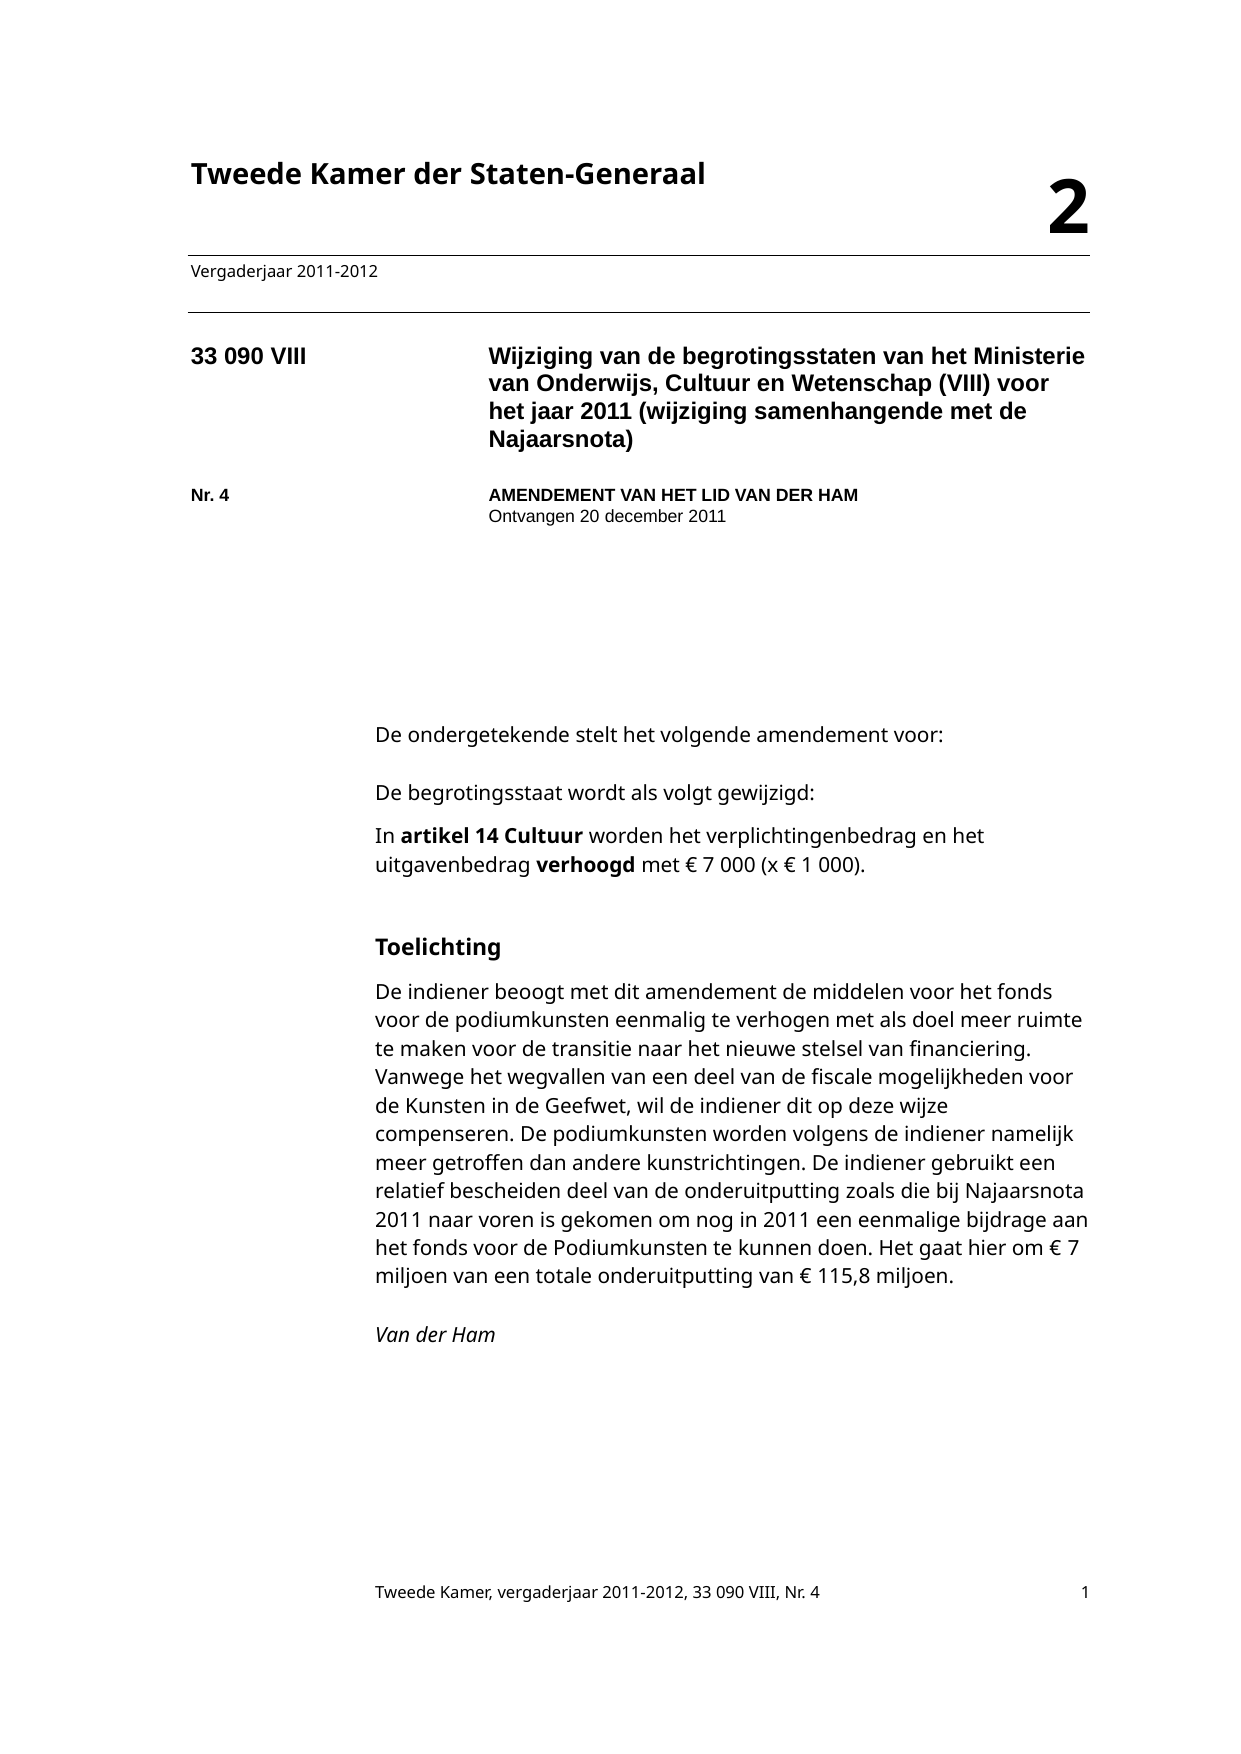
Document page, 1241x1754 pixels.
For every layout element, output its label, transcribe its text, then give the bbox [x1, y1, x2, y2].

text In artikel 14 Cultuur worden het verplichtingenbedrag en het uitgavenbedrag verhoogd met € 7 000 (x € 1 000). [375, 822, 1090, 878]
subtitle Toelichting [375, 931, 1090, 962]
table_header Tweede Kamer der Staten-Generaal [188, 150, 909, 255]
table_cell Wijziging van de begrotingsstaten van het Ministerie van Onderwijs, Cultuur en Wetenschap (VIII) voor het jaar 2011 (wijziging samenhangende met de Najaarsnota) [485, 339, 1090, 482]
text Van der Ham [375, 1320, 1090, 1348]
table_cell Vergaderjaar 2011-2012 [188, 256, 485, 312]
text De ondergetekende stelt het volgende amendement voor: [375, 720, 1090, 748]
table_cell [485, 313, 1090, 339]
table_cell 33 090 VIII [188, 339, 485, 482]
table_cell AMENDEMENT VAN HET LID VAN DER HAM Ontvangen 20 december 2011 [485, 482, 1090, 601]
text De begrotingsstaat wordt als volgt gewijzigd: [375, 778, 1090, 807]
table_cell [485, 256, 1090, 312]
table_cell Nr. 4 [188, 482, 485, 601]
text De indiener beoogt met dit amendement de middelen voor het fonds voor de podiumkunsten eenmalig te verhogen met als doel meer ruimte te maken voor de transitie naar het nieuwe stelsel van financiering. Vanwege het wegvallen van een deel van de fiscale mogelijkheden voor de Kunsten in de Geefwet, wil de indiener dit op deze wijze compenseren. De podiumkunsten worden volgens de indiener namelijk meer getroffen dan andere kunstrichtingen. De indiener gebruikt een relatief bescheiden deel van de onderuitputting zoals die bij Najaarsnota 2011 naar voren is gekomen om nog in 2011 een eenmalige bijdrage aan het fonds voor de Podiumkunsten te kunnen doen. Het gaat hier om € 7 miljoen van een totale onderuitputting van € 115,8 miljoen. [375, 977, 1090, 1290]
table_cell [188, 313, 485, 339]
table_header 2 [910, 150, 1090, 255]
